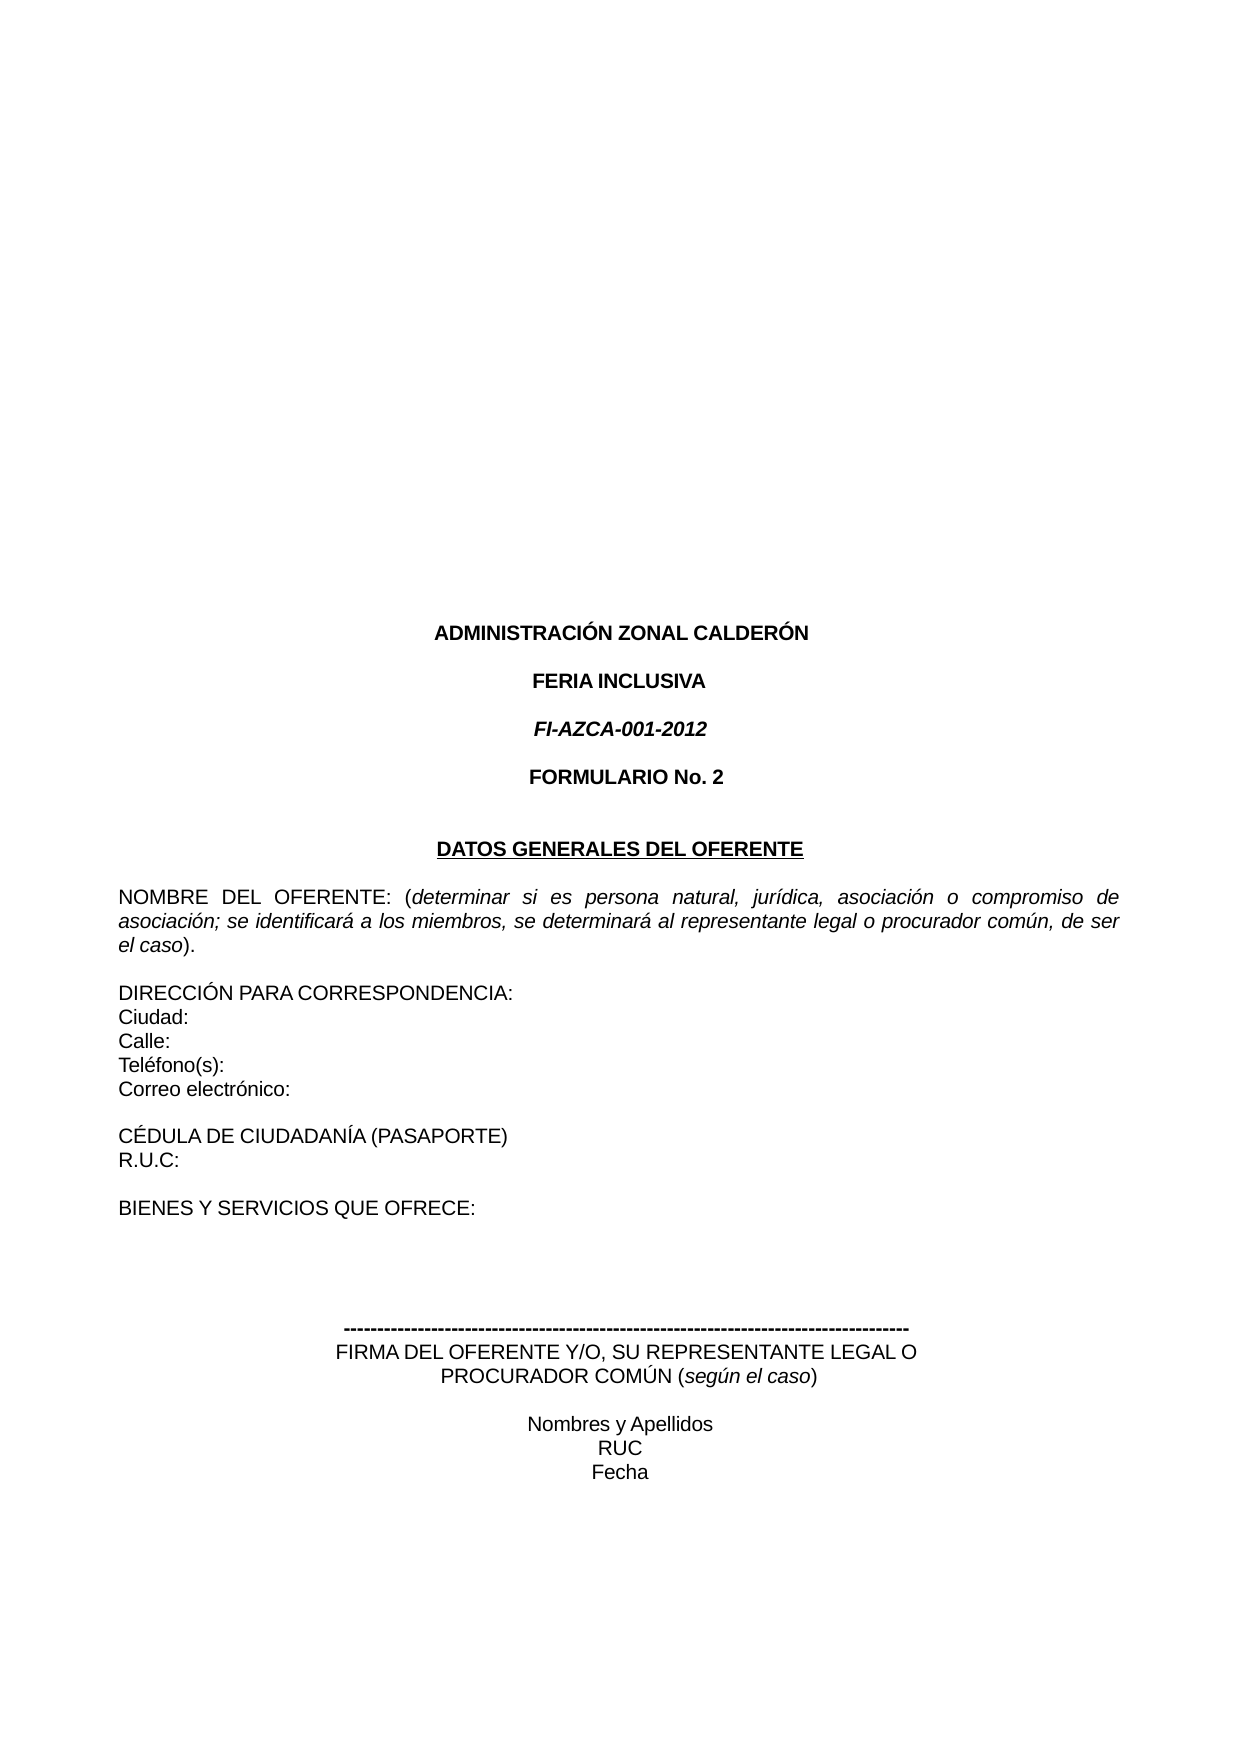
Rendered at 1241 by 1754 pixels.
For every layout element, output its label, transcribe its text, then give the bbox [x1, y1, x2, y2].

text Correo electrónico: [118, 1076, 1122, 1100]
text Nombres y Apellidos [118, 1412, 1122, 1436]
text FIRMA DEL OFERENTE Y/O, SU REPRESENTANTE LEGAL O [118, 1340, 1134, 1364]
text Calle: [118, 1028, 1122, 1052]
text FI-AZCA-001-2012 [118, 717, 1125, 741]
text R.U.C: [118, 1148, 1122, 1172]
text BIENES Y SERVICIOS QUE OFRECE: [118, 1196, 1122, 1220]
text Fecha [118, 1460, 1122, 1484]
text Teléfono(s): [118, 1052, 1122, 1076]
text DATOS GENERALES DEL OFERENTE [118, 837, 1122, 861]
text DIRECCIÓN PARA CORRESPONDENCIA: [118, 981, 1122, 1004]
text NOMBRE DEL OFERENTE: (determinar si es persona natural, jurídica, asociación o compromiso de asociación; se identificará a los miembros, se determinará al representante legal o procurador común, de ser el caso). [118, 885, 1122, 957]
text Ciudad: [118, 1004, 1122, 1028]
text RUC [118, 1436, 1122, 1460]
text FERIA INCLUSIVA [118, 669, 1125, 693]
text CÉDULA DE CIUDADANÍA (PASAPORTE) [118, 1124, 1122, 1148]
text ADMINISTRACIÓN ZONAL CALDERÓN [118, 621, 1125, 645]
text PROCURADOR COMÚN (según el caso) [118, 1364, 1134, 1388]
text ------------------------------------------------------------------------------------ [118, 1316, 1134, 1340]
subtitle FORMULARIO No. 2 [118, 765, 1134, 789]
